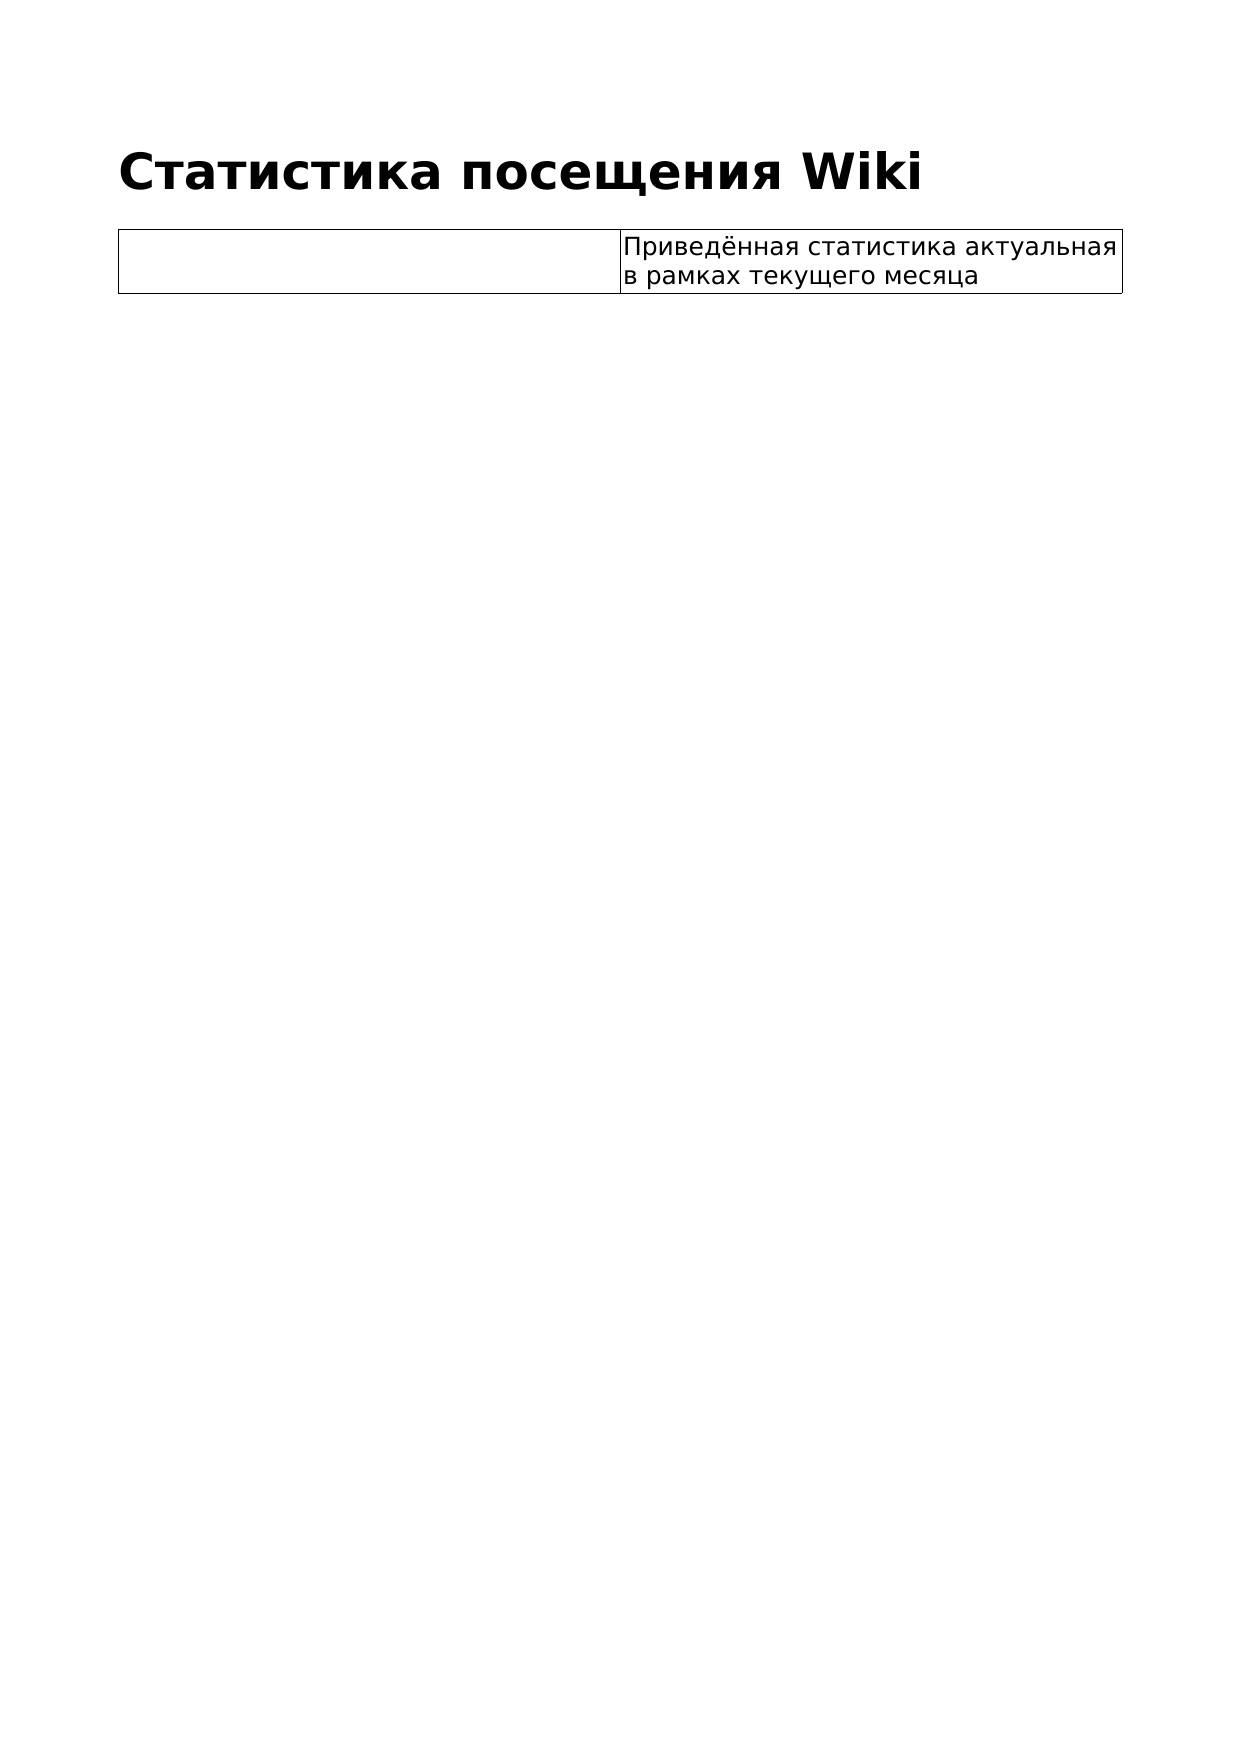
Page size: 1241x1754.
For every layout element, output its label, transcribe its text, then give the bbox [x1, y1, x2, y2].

table_header Приведённая статистика актуальная в рамках текущего месяца [621, 230, 1122, 293]
table_header [119, 230, 620, 293]
subtitle Статистика посещения Wiki [118, 143, 1122, 201]
